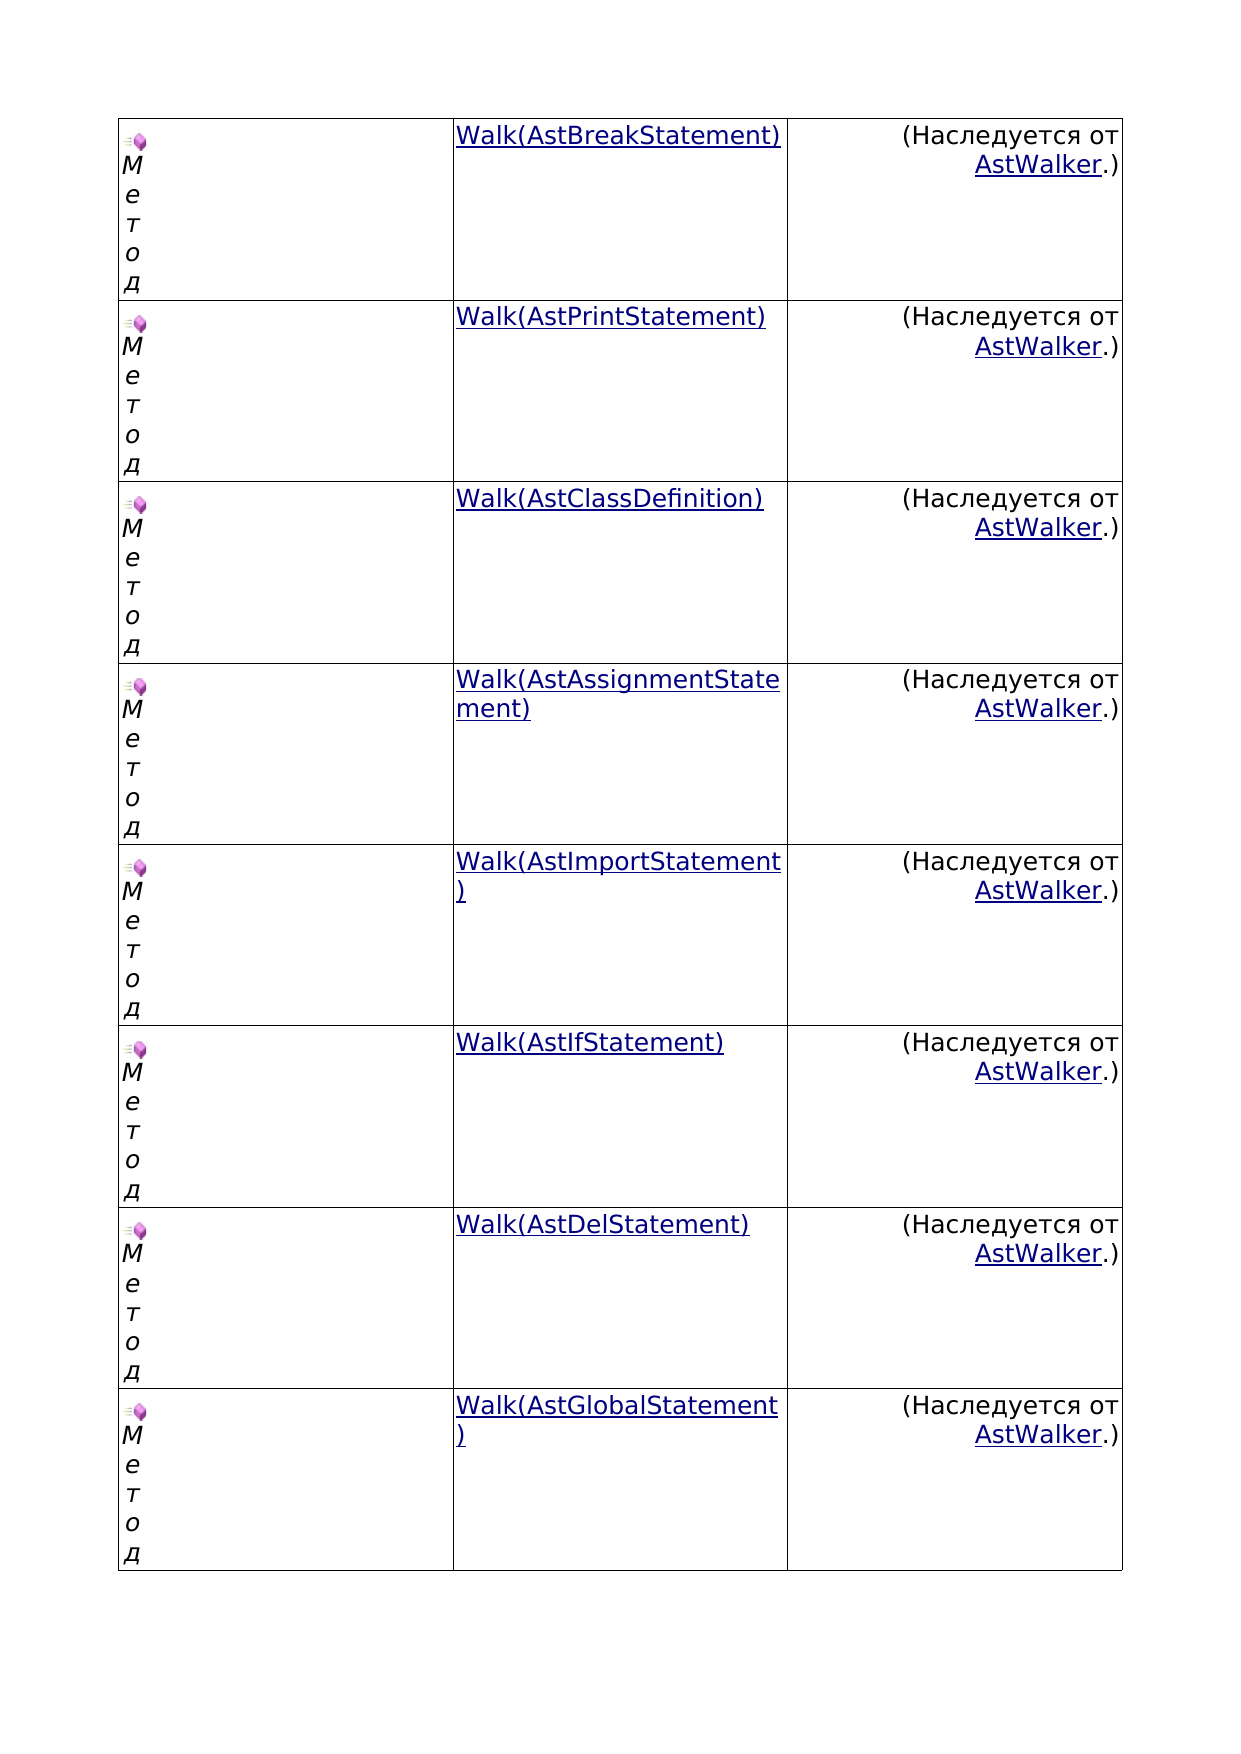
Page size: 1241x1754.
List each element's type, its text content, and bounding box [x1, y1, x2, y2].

table_cell Walk(AstDelStatement) [454, 1208, 787, 1388]
picture [121, 1041, 147, 1059]
table_cell [119, 1026, 453, 1207]
table_cell Walk(AstBreakStatement) [454, 119, 787, 299]
picture [121, 133, 147, 151]
table_cell Walk(AstPrintStatement) [454, 301, 787, 481]
picture [121, 496, 147, 514]
table_cell (Наследуется от AstWalker.) [788, 482, 1122, 662]
picture [121, 315, 147, 333]
picture [121, 859, 147, 877]
picture [121, 1403, 147, 1421]
table_cell [119, 482, 453, 662]
table_cell [119, 301, 453, 481]
table_cell Walk(AstGlobalStatement) [454, 1389, 787, 1570]
table_cell (Наследуется от AstWalker.) [788, 1389, 1122, 1570]
table_cell (Наследуется от AstWalker.) [788, 1026, 1122, 1207]
table_cell Walk(AstAssignmentStatement) [454, 664, 787, 844]
table_cell [119, 119, 453, 299]
table_cell (Наследуется от AstWalker.) [788, 301, 1122, 481]
table_cell Walk(AstIfStatement) [454, 1026, 787, 1207]
table_cell [119, 1208, 453, 1388]
table_cell [119, 664, 453, 844]
table_cell Walk(AstImportStatement) [454, 845, 787, 1025]
table_cell [119, 1389, 453, 1570]
table_cell (Наследуется от AstWalker.) [788, 664, 1122, 844]
table_cell Walk(AstClassDefinition) [454, 482, 787, 662]
table_cell (Наследуется от AstWalker.) [788, 119, 1122, 299]
picture [121, 1222, 147, 1240]
table_cell (Наследуется от AstWalker.) [788, 1208, 1122, 1388]
table_cell (Наследуется от AstWalker.) [788, 845, 1122, 1025]
picture [121, 678, 147, 696]
table_cell [119, 845, 453, 1025]
